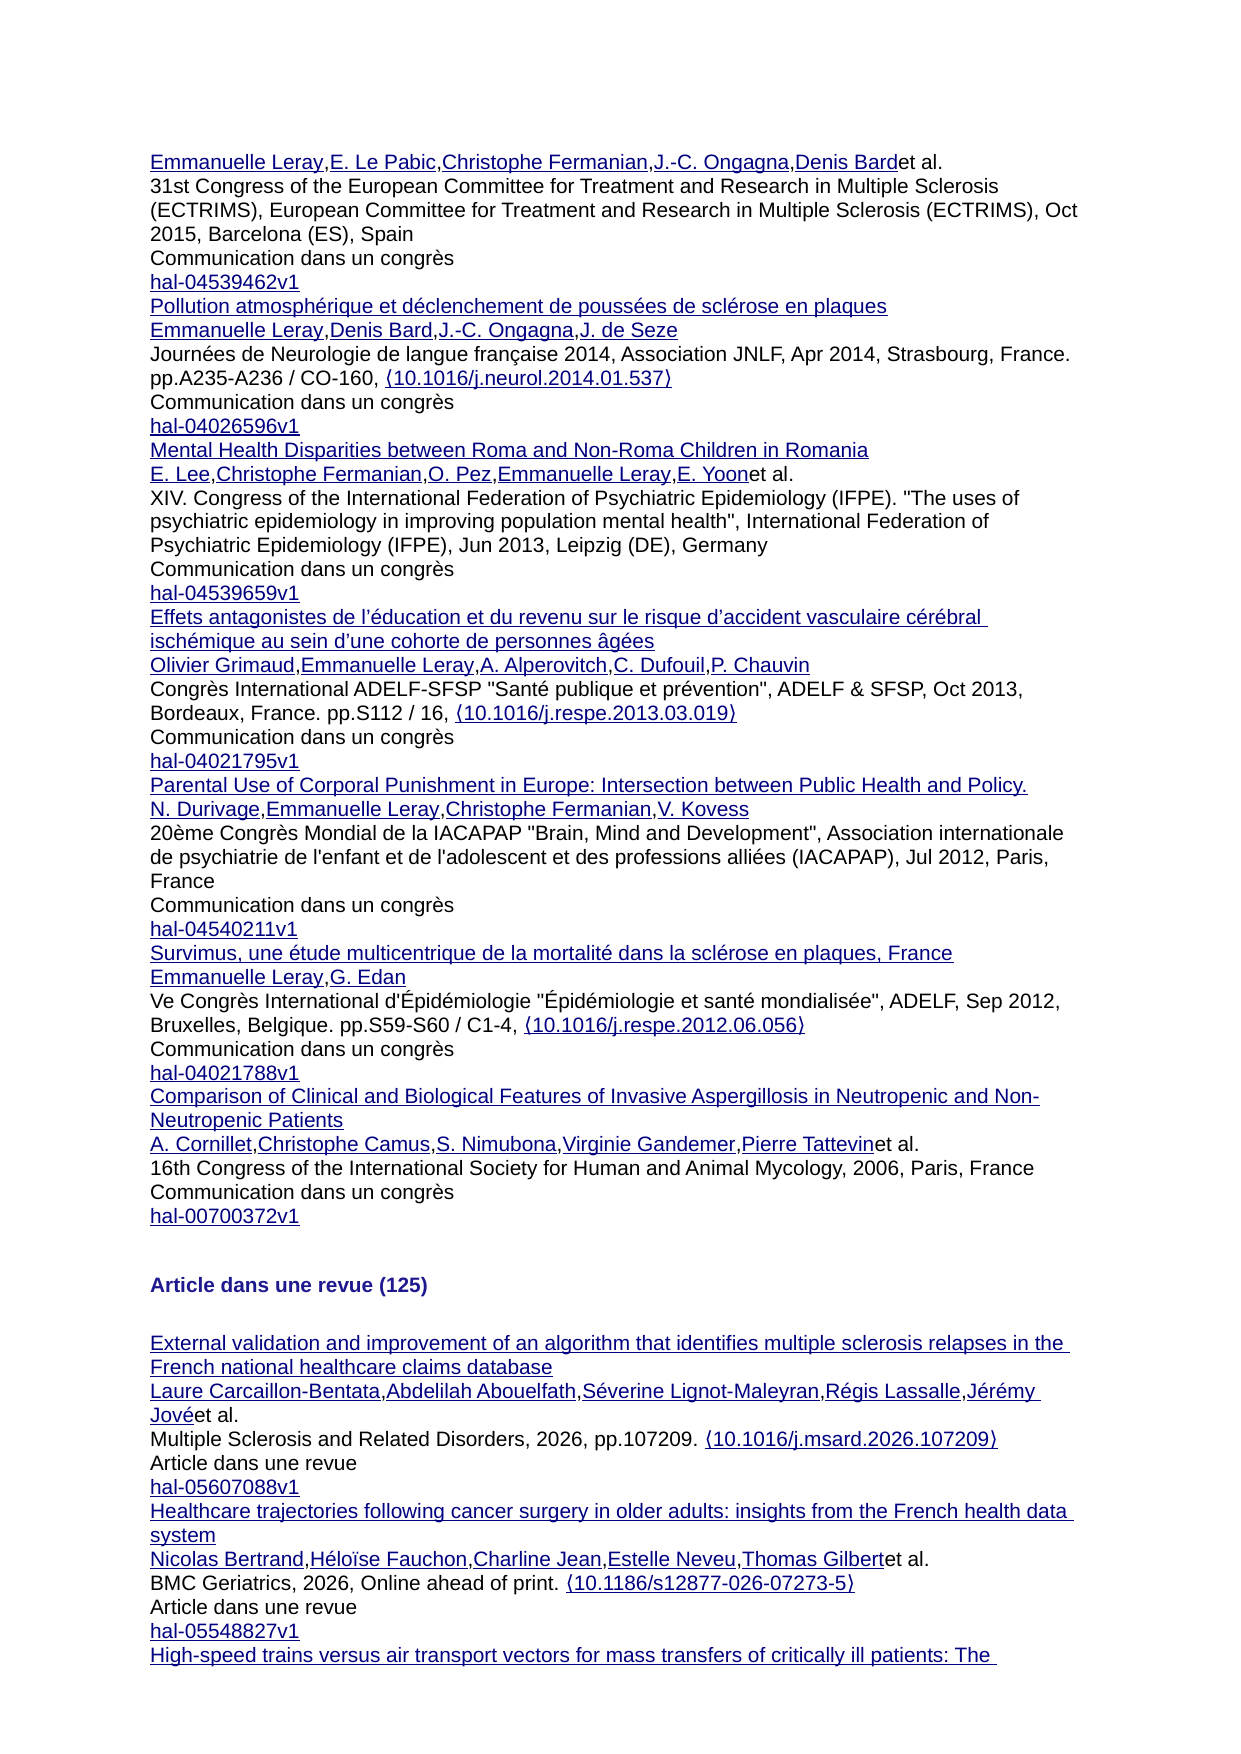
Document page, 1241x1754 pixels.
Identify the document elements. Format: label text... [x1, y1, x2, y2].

table_cell High-speed trains versus air transport vectors for mass transfers of critically ill patients: The [150, 1643, 1090, 1667]
table_cell Healthcare trajectories following cancer surgery in older adults: insights from the French health data system Nicolas Bertrand,Héloïse Fauchon,Charline Jean,Estelle Neveu,Thomas Gilbertet al. BMC Geriatrics, 2026, Online ahead of print. ⟨10.1186/s12877-026-07273-5⟩ Article dans une revue hal-05548827v1 [150, 1499, 1090, 1643]
table_header External validation and improvement of an algorithm that identifies multiple sclerosis relapses in the French national healthcare claims database Laure Carcaillon-Bentata,Abdelilah Abouelfath,Séverine Lignot-Maleyran,Régis Lassalle,Jérémy Jovéet al. Multiple Sclerosis and Related Disorders, 2026, pp.107209. ⟨10.1016/j.msard.2026.107209⟩ Article dans une revue hal-05607088v1 [150, 1331, 1090, 1499]
table_cell Mental Health Disparities between Roma and Non-Roma Children in Romania E. Lee,Christophe Fermanian,O. Pez,Emmanuelle Leray,E. Yoonet al. XIV. Congress of the International Federation of Psychiatric Epidemiology (IFPE). "The uses of psychiatric epidemiology in improving population mental health", International Federation of Psychiatric Epidemiology (IFPE), Jun 2013, Leipzig (DE), Germany Communication dans un congrès hal-04539659v1 [150, 438, 1090, 605]
table_cell Parental Use of Corporal Punishment in Europe: Intersection between Public Health and Policy. N. Durivage,Emmanuelle Leray,Christophe Fermanian,V. Kovess 20ème Congrès Mondial de la IACAPAP "Brain, Mind and Development", Association internationale de psychiatrie de l'enfant et de l'adolescent et des professions alliées (IACAPAP), Jul 2012, Paris, France Communication dans un congrès hal-04540211v1 [150, 773, 1090, 941]
subtitle Article dans une revue (125) [150, 1273, 1090, 1297]
table_cell Survimus, une étude multicentrique de la mortalité dans la sclérose en plaques, France Emmanuelle Leray,G. Edan Ve Congrès International d'Épidémiologie "Épidémiologie et santé mondialisée", ADELF, Sep 2012, Bruxelles, Belgique. pp.S59-S60 / C1-4, ⟨10.1016/j.respe.2012.06.056⟩ Communication dans un congrès hal-04021788v1 [150, 941, 1090, 1084]
table_cell Emmanuelle Leray,E. Le Pabic,Christophe Fermanian,J.-C. Ongagna,Denis Bardet al. 31st Congress of the European Committee for Treatment and Research in Multiple Sclerosis (ECTRIMS), European Committee for Treatment and Research in Multiple Sclerosis (ECTRIMS), Oct 2015, Barcelona (ES), Spain Communication dans un congrès hal-04539462v1 [150, 150, 1090, 294]
table_cell Comparison of Clinical and Biological Features of Invasive Aspergillosis in Neutropenic and Non-Neutropenic Patients A. Cornillet,Christophe Camus,S. Nimubona,Virginie Gandemer,Pierre Tattevinet al. 16th Congress of the International Society for Human and Animal Mycology, 2006, Paris, France Communication dans un congrès hal-00700372v1 [150, 1084, 1090, 1228]
table_cell Effets antagonistes de l’éducation et du revenu sur le risque d’accident vasculaire cérébral ischémique au sein d’une cohorte de personnes âgées Olivier Grimaud,Emmanuelle Leray,A. Alperovitch,C. Dufouil,P. Chauvin Congrès International ADELF-SFSP "Santé publique et prévention", ADELF & SFSP, Oct 2013, Bordeaux, France. pp.S112 / 16, ⟨10.1016/j.respe.2013.03.019⟩ Communication dans un congrès hal-04021795v1 [150, 605, 1090, 773]
table_cell Pollution atmosphérique et déclenchement de poussées de sclérose en plaques Emmanuelle Leray,Denis Bard,J.-C. Ongagna,J. de Seze Journées de Neurologie de langue française 2014, Association JNLF, Apr 2014, Strasbourg, France. pp.A235-A236 / CO-160, ⟨10.1016/j.neurol.2014.01.537⟩ Communication dans un congrès hal-04026596v1 [150, 294, 1090, 437]
